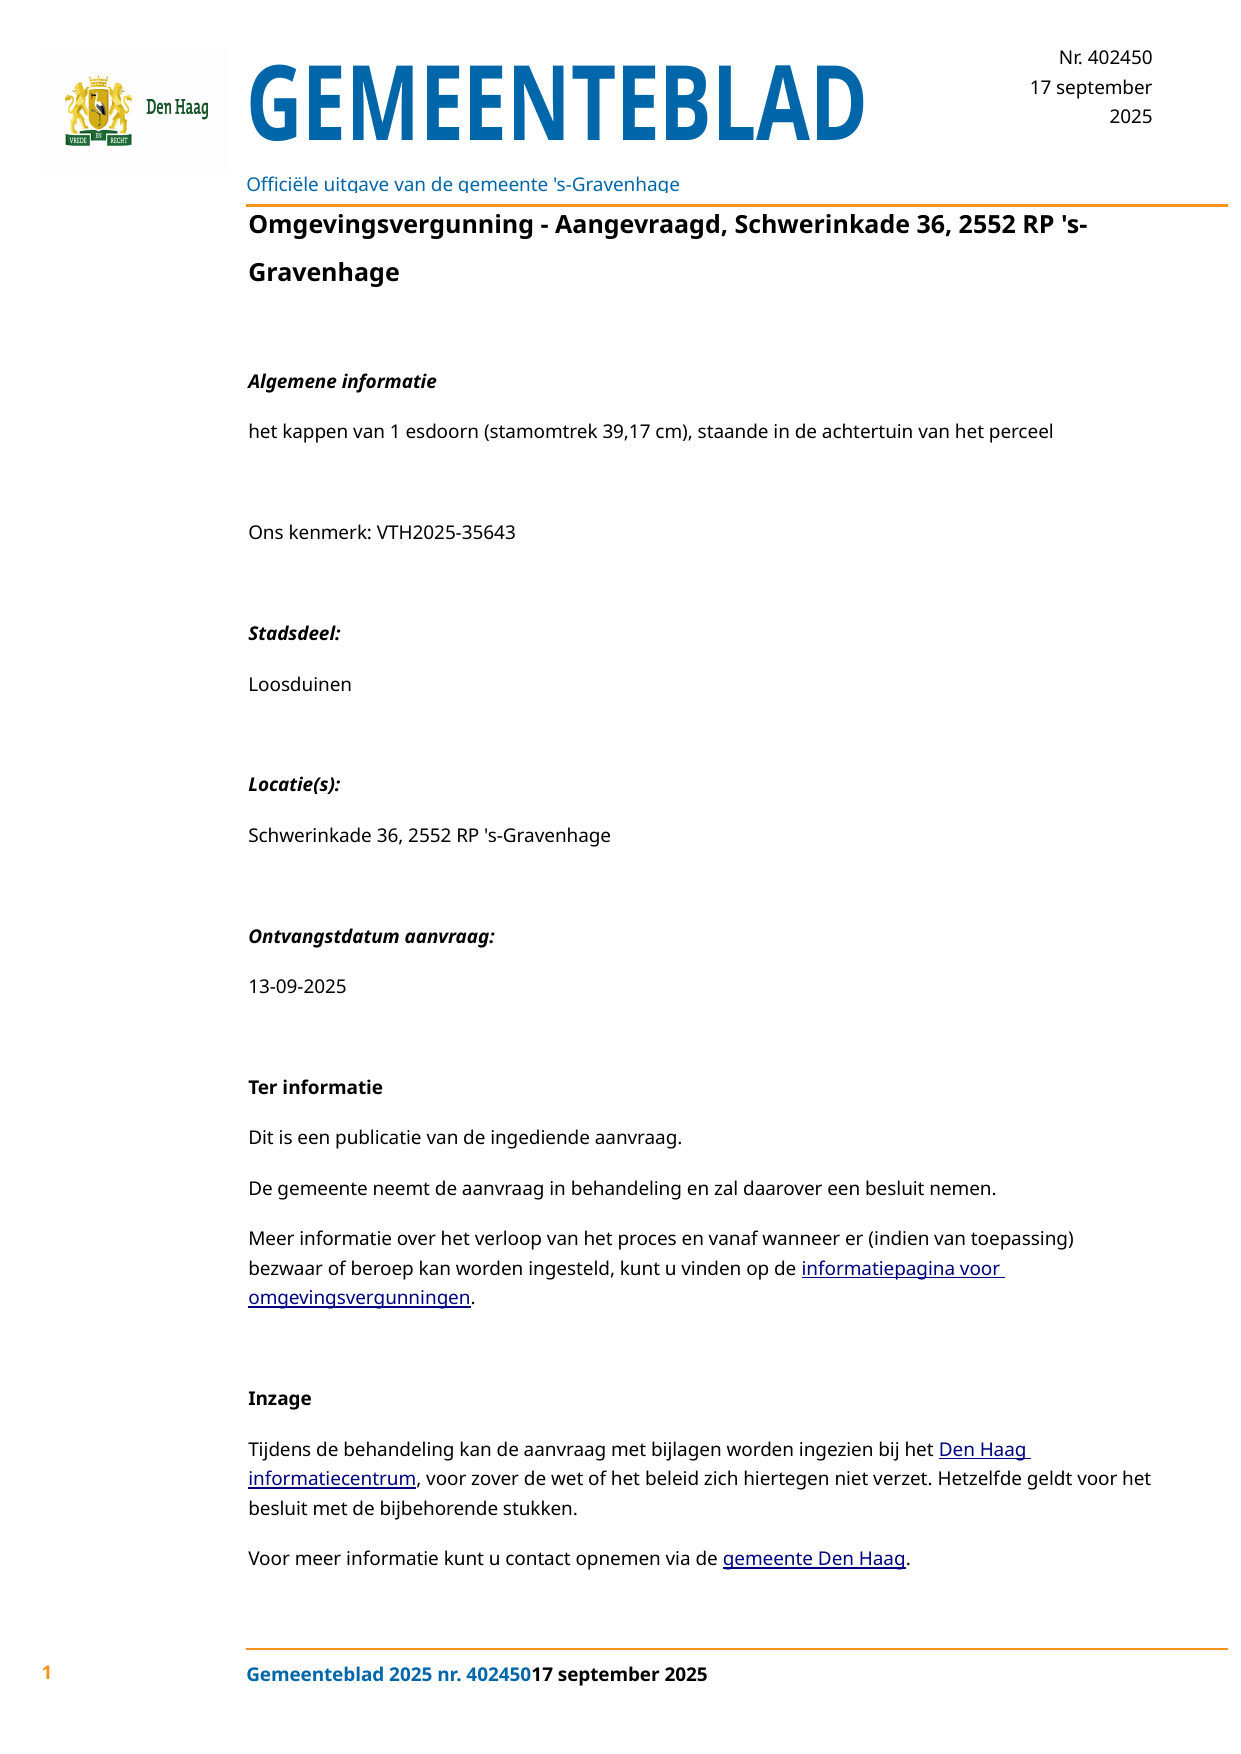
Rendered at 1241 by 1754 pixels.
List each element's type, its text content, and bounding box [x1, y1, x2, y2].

text Ontvangstdatum aanvraag: [248, 923, 1152, 949]
text De gemeente neemt de aanvraag in behandeling en zal daarover een besluit nemen. [248, 1175, 1152, 1201]
text Inzage [248, 1385, 1152, 1411]
text Loosduinen [248, 671, 1152, 697]
text Algemene informatie [248, 368, 1152, 394]
text het kappen van 1 esdoorn (stamomtrek 39,17 cm), staande in de achtertuin van het perceel [248, 419, 1152, 444]
text Tijdens de behandeling kan de aanvraag met bijlagen worden ingezien bij het Den Haag informatiecentrum, voor zover de wet of het beleid zich hiertegen niet verzet. Hetzelfde geldt voor het besluit met de bijbehorende stukken. [248, 1436, 1152, 1521]
text Ter informatie [248, 1074, 1152, 1100]
text Dit is een publicatie van de ingediende aanvraag. [248, 1124, 1152, 1150]
text Meer informatie over het verloop van het proces en vanaf wanneer er (indien van toepassing) bezwaar of beroep kan worden ingesteld, kunt u vinden op de informatiepagina voor omgevingsvergunningen. [248, 1225, 1152, 1310]
text Ons kenmerk: VTH2025-35643 [248, 519, 1152, 545]
text Stadsdeel: [248, 620, 1152, 646]
text 13-09-2025 [248, 973, 1152, 999]
text Omgevingsvergunning - Aangevraagd, Schwerinkade 36, 2552 RP 's-Gravenhage [248, 207, 1152, 288]
text Schwerinkade 36, 2552 RP 's-Gravenhage [248, 822, 1152, 848]
picture [41, 47, 231, 172]
text Locatie(s): [248, 772, 1152, 797]
text Voor meer informatie kunt u contact opnemen via de gemeente Den Haag. [248, 1545, 1152, 1571]
